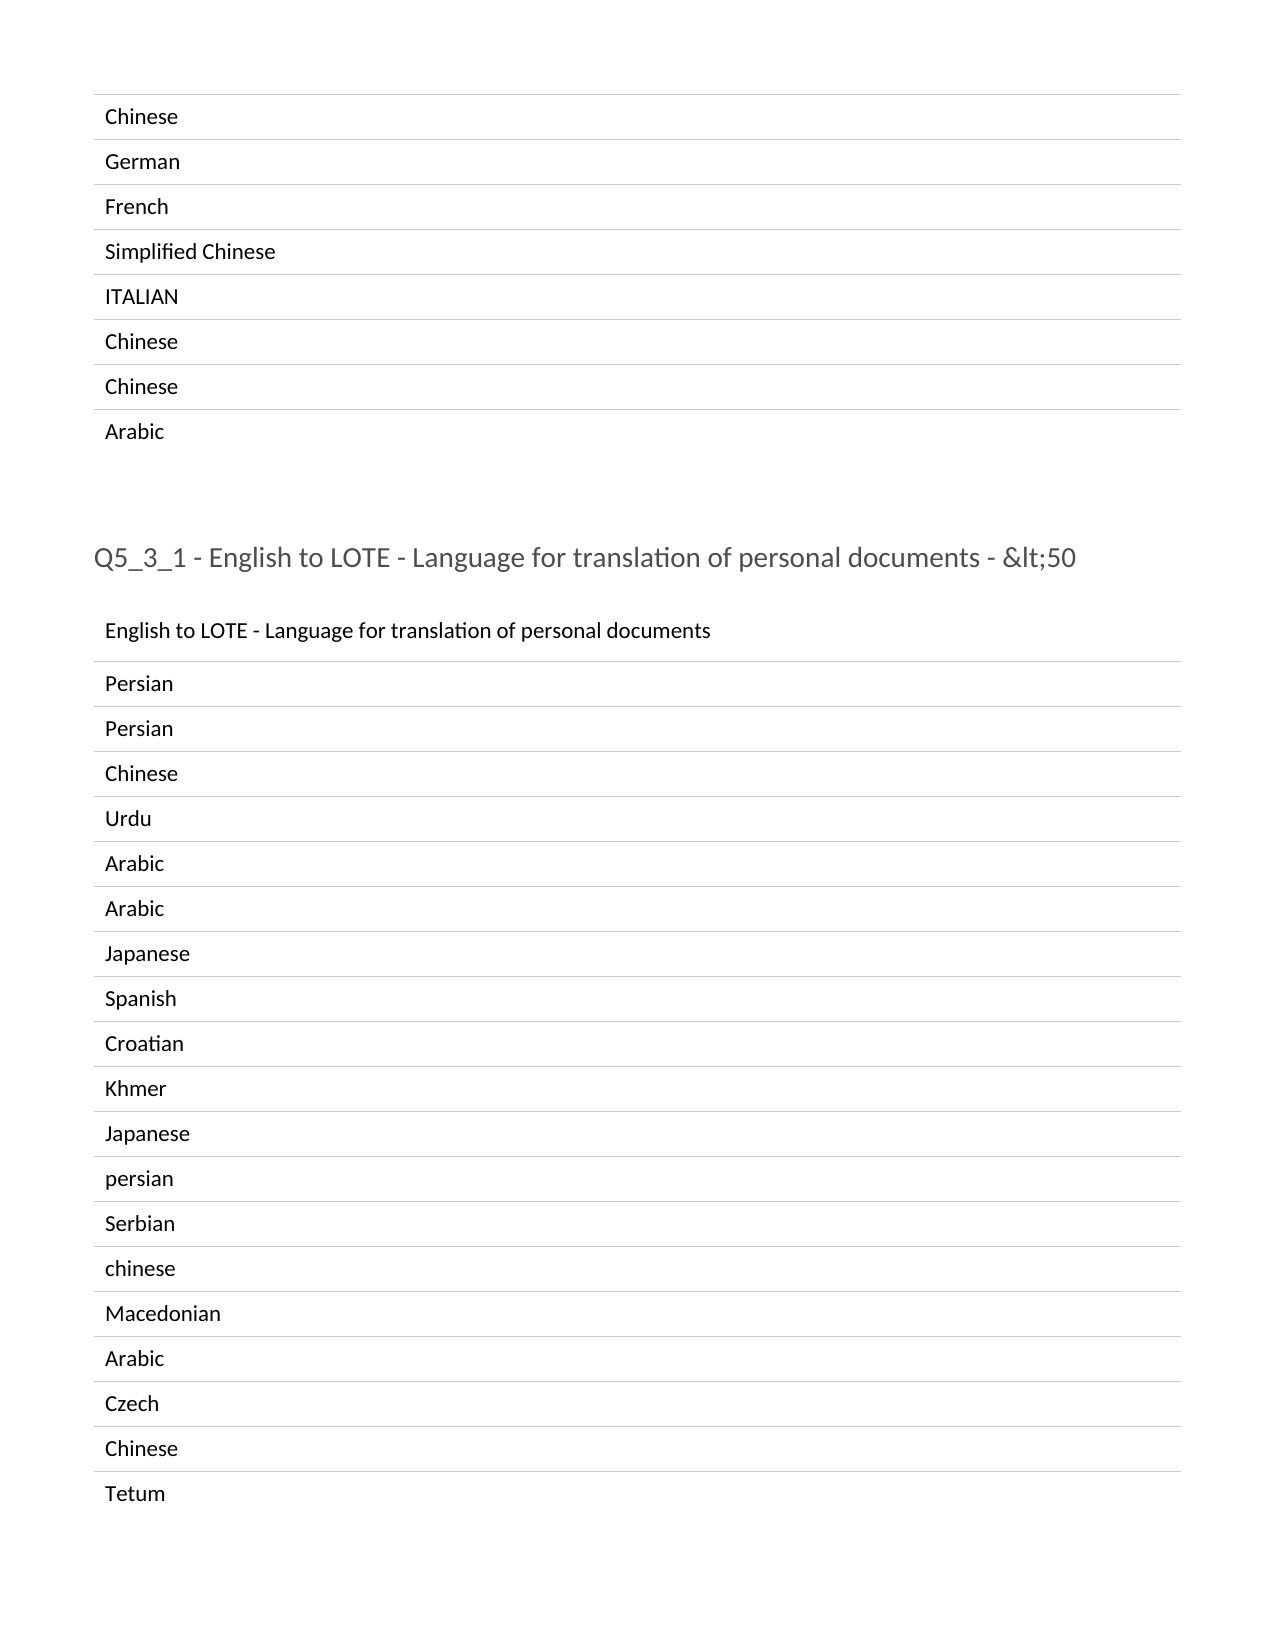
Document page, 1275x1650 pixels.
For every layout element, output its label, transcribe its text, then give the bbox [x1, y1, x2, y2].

table_cell Chinese [94, 365, 1181, 409]
table_cell Arabic [94, 1337, 1181, 1381]
table_cell Persian [94, 707, 1181, 751]
table_cell Khmer [94, 1067, 1181, 1111]
table_header English to LOTE - Language for translation of personal documents [94, 601, 1181, 661]
table_cell Macedonian [94, 1292, 1181, 1336]
table_cell Arabic [94, 887, 1181, 931]
table_cell Arabic [94, 842, 1181, 886]
table_cell Chinese [94, 320, 1181, 364]
table_cell Japanese [94, 1112, 1181, 1156]
table_cell Tetum [94, 1472, 1181, 1516]
table_cell Spanish [94, 977, 1181, 1021]
table_cell Arabic [94, 410, 1181, 454]
table_cell ITALIAN [94, 275, 1181, 319]
table_cell chinese [94, 1247, 1181, 1291]
table_cell persian [94, 1157, 1181, 1201]
table_cell Urdu [94, 797, 1181, 841]
table_cell Persian [94, 662, 1181, 706]
table_cell German [94, 140, 1181, 184]
table_cell Chinese [94, 752, 1181, 796]
table_cell Chinese [94, 95, 1181, 139]
table_cell Japanese [94, 932, 1181, 976]
table_cell French [94, 185, 1181, 229]
table_cell Simplified Chinese [94, 230, 1181, 274]
table_cell Croatian [94, 1022, 1181, 1066]
table_cell Czech [94, 1382, 1181, 1426]
table_cell Chinese [94, 1427, 1181, 1471]
table_cell Serbian [94, 1202, 1181, 1246]
text Q5_3_1 - English to LOTE - Language for translation of personal documents - &lt;50 [94, 539, 1181, 574]
